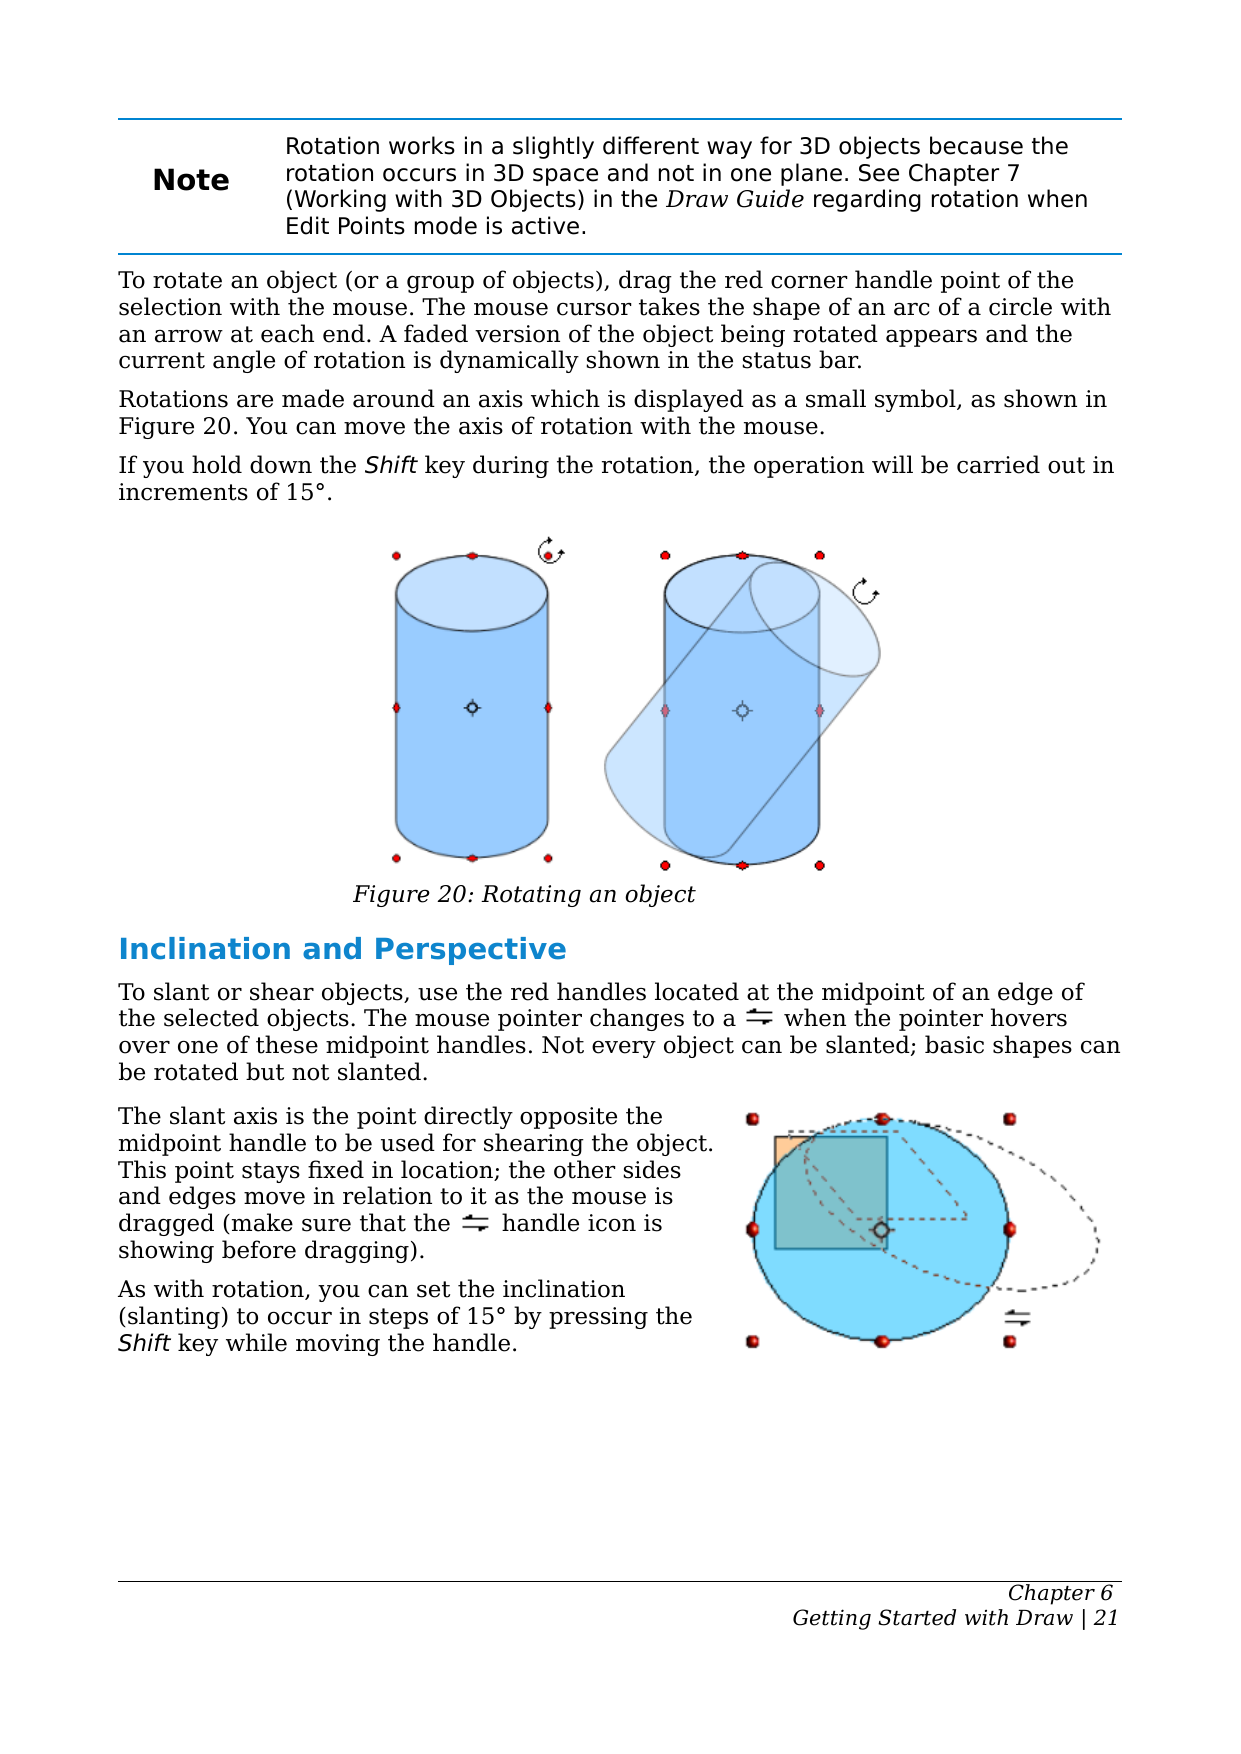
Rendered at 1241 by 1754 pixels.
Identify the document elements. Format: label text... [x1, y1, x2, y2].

table_header [1114, 1104, 1121, 1363]
text If you hold down the Shift key during the rotation, the operation will be carried out in increments of 15°. [118, 452, 1122, 506]
table_header [724, 1104, 732, 1363]
table_header Rotation works in a slightly different way for 3D objects because the rotation occurs in 3D space and not in one plane. See Chapter 7 (Working with 3D Objects) in the Draw Guide regarding rotation when Edit Points mode is active. [264, 120, 1122, 253]
text To slant or shear objects, use the red handles located at the midpoint of an edge of the selected objects. The mouse pointer changes to a when the pointer hovers over one of these midpoint handles. Not every object can be slanted; basic shapes can be rotated but not slanted. [118, 979, 1122, 1085]
table_header Note [118, 120, 263, 253]
picture [744, 1006, 777, 1029]
picture [458, 1211, 495, 1238]
picture [353, 531, 888, 882]
table_header The slant axis is the point directly opposite the midpoint handle to be used for shearing the object. This point stays fixed in location; the other sides and edges move in relation to it as the mouse is dragged (make sure that the handle icon is showing before dragging). As with rotation, you can set the inclination (slanting) to occur in steps of 15° by pressing the Shift key while moving the handle. [112, 1098, 724, 1396]
text Rotations are made around an axis which is displayed as a small symbol, as shown in Figure 20. You can move the axis of rotation with the mouse. [118, 387, 1122, 440]
table_header [724, 1098, 1121, 1103]
picture [732, 1103, 1114, 1364]
text To rotate an object (or a group of objects), drag the red corner handle point of the selection with the mouse. The mouse cursor takes the shape of an arc of a circle with an arrow at each end. A faded version of the object being rotated appears and the current angle of rotation is dynamically shown in the status bar. [118, 267, 1122, 374]
subtitle Inclination and Perspective [118, 932, 1122, 966]
table_header [724, 1364, 1121, 1396]
text Figure 20: Rotating an object [353, 882, 887, 908]
